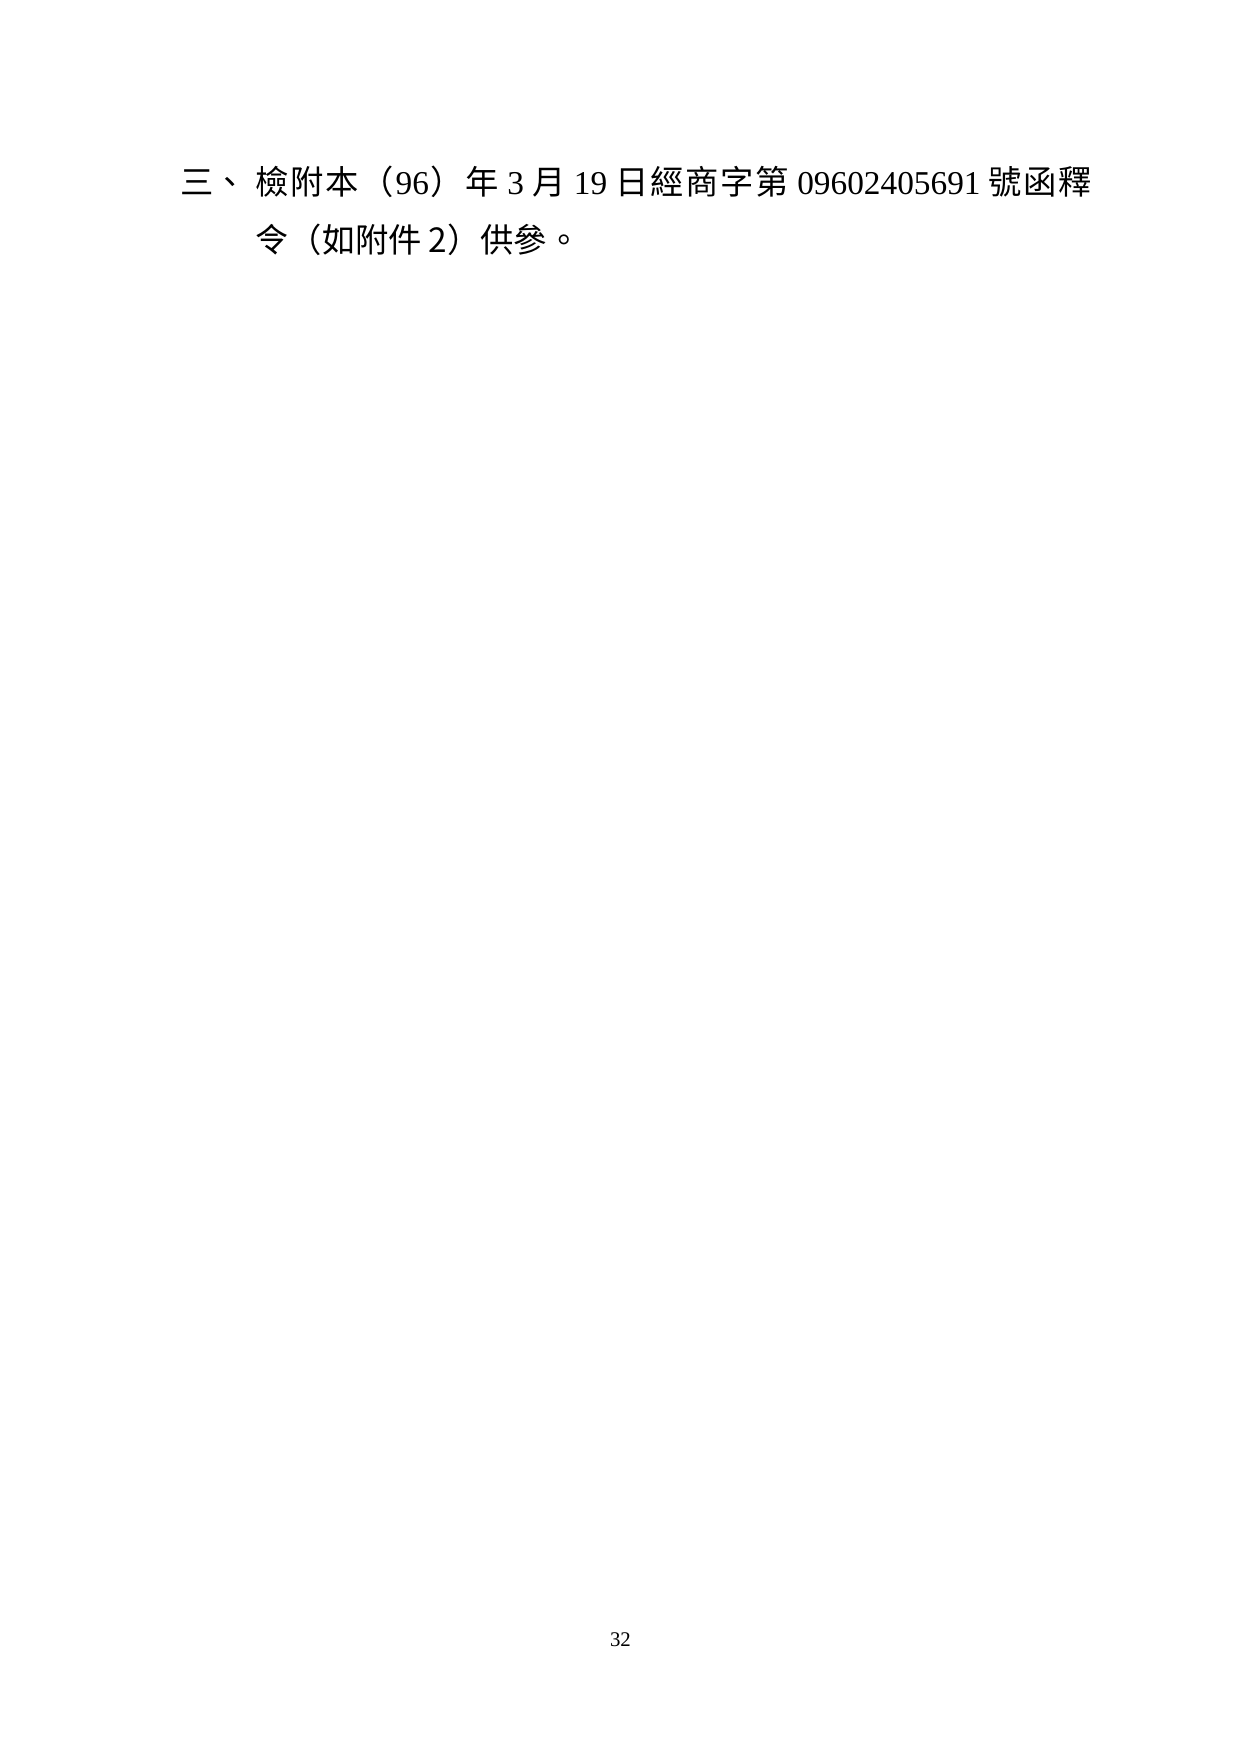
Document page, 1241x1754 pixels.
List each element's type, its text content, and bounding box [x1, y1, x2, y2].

list 檢附本（96）年3月19日經商字第09602405691號函釋令（如附件2）供參。 [180, 148, 1092, 264]
